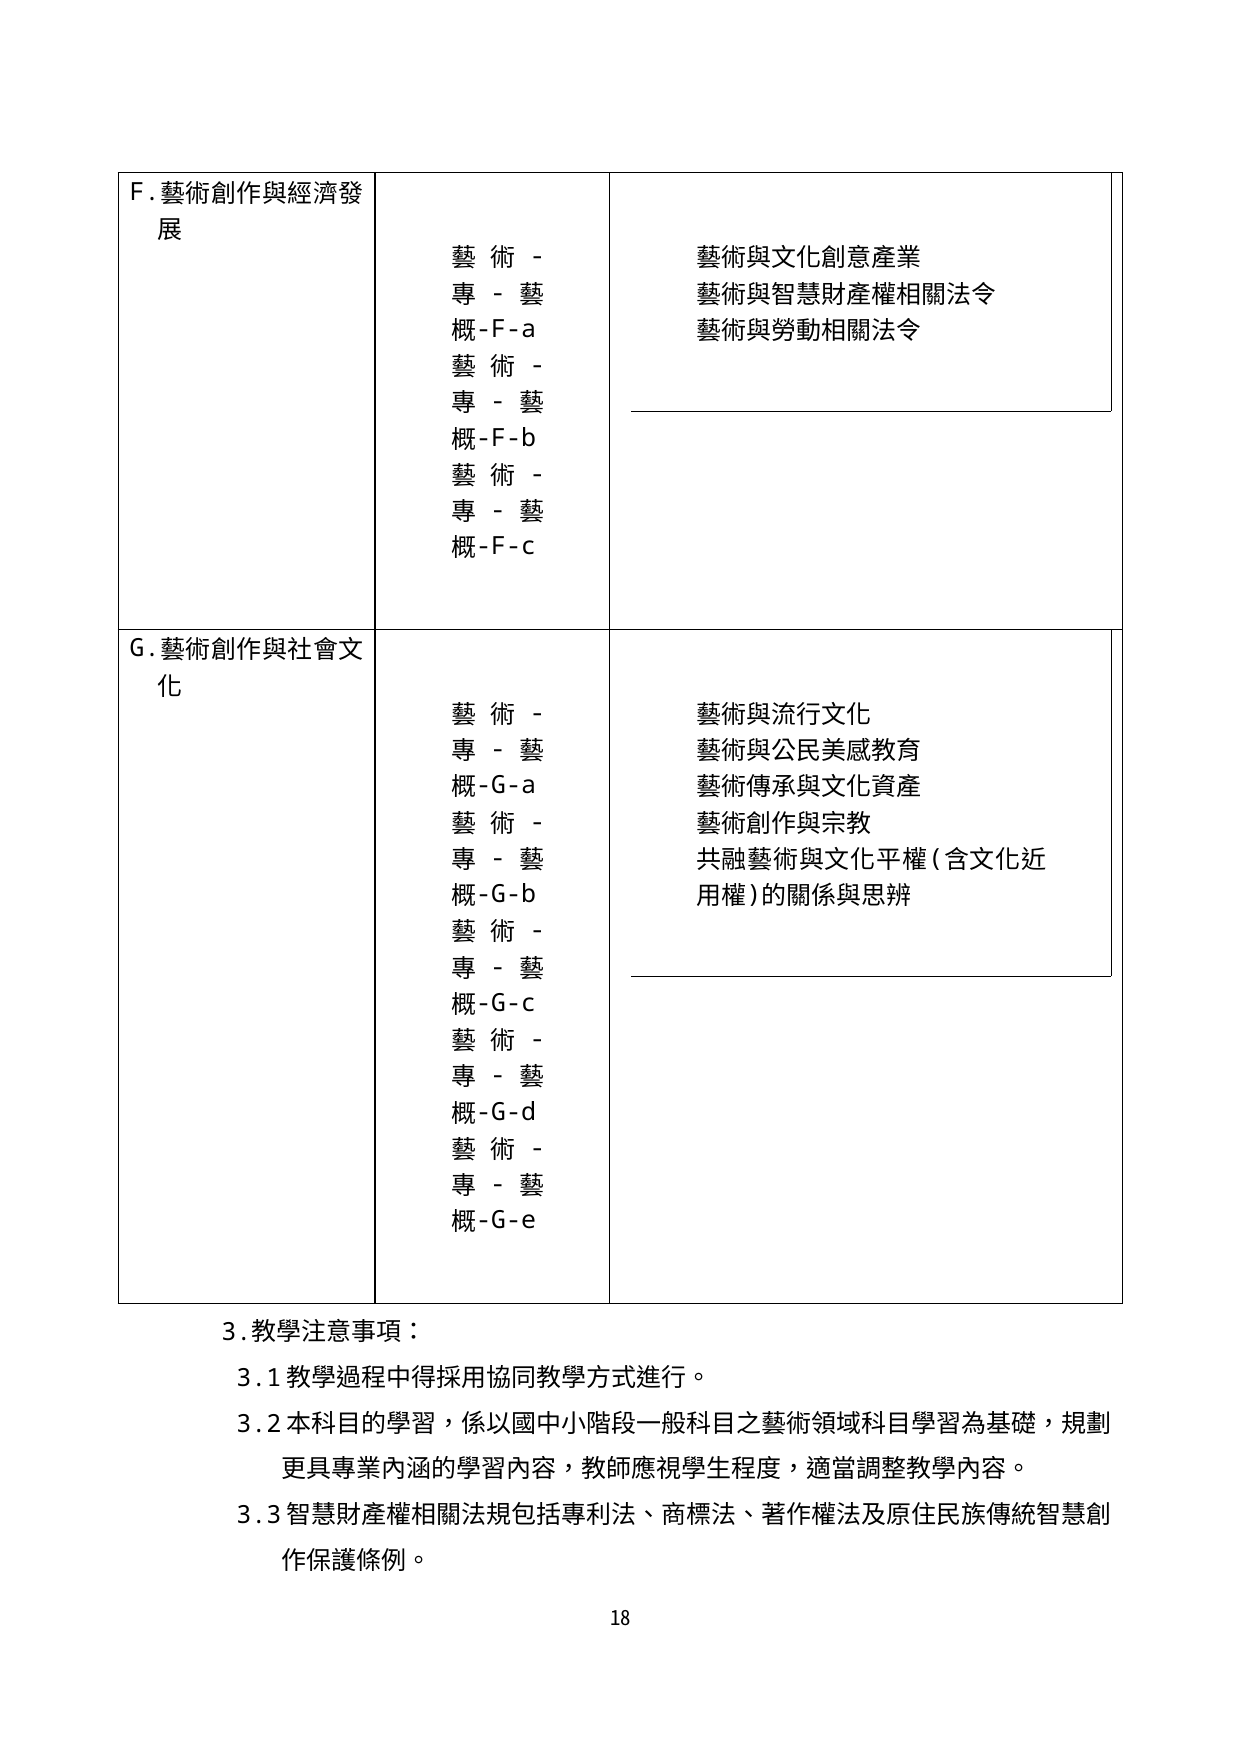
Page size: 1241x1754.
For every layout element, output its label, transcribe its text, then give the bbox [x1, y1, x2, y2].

table_cell F.藝術創作與經濟發展 [119, 173, 374, 629]
text 3.3智慧財產權相關法規包括專利法、商標法、著作權法及原住民族傳統智慧創作保護條例。 [236, 1487, 1122, 1579]
table_cell 藝術與文化創意產業 藝術與智慧財產權相關法令 藝術與勞動相關法令 [620, 173, 1122, 629]
table_cell 藝術-專-藝概-G-a 藝術-專-藝概-G-b 藝術-專-藝概-G-c 藝術-專-藝概-G-d 藝術-專-藝概-G-e [376, 630, 609, 1303]
table_cell 藝術與流行文化 藝術與公民美感教育 藝術傳承與文化資產 藝術創作與宗教 共融藝術與文化平權(含文化近用權)的關係與思辨 [620, 630, 1122, 1303]
table_cell [610, 173, 620, 629]
text 3.1教學過程中得採用協同教學方式進行。 [236, 1349, 1122, 1395]
text 3.教學注意事項： [168, 1304, 1122, 1349]
text 3.2本科目的學習，係以國中小階段一般科目之藝術領域科目學習為基礎，規劃更具專業內涵的學習內容，教師應視學生程度，適當調整教學內容。 [236, 1395, 1122, 1487]
table_cell 藝術-專-藝概-F-a 藝術-專-藝概-F-b 藝術-專-藝概-F-c [376, 173, 609, 629]
table_cell G.藝術創作與社會文化 [119, 630, 374, 1303]
table_cell [610, 630, 620, 1303]
